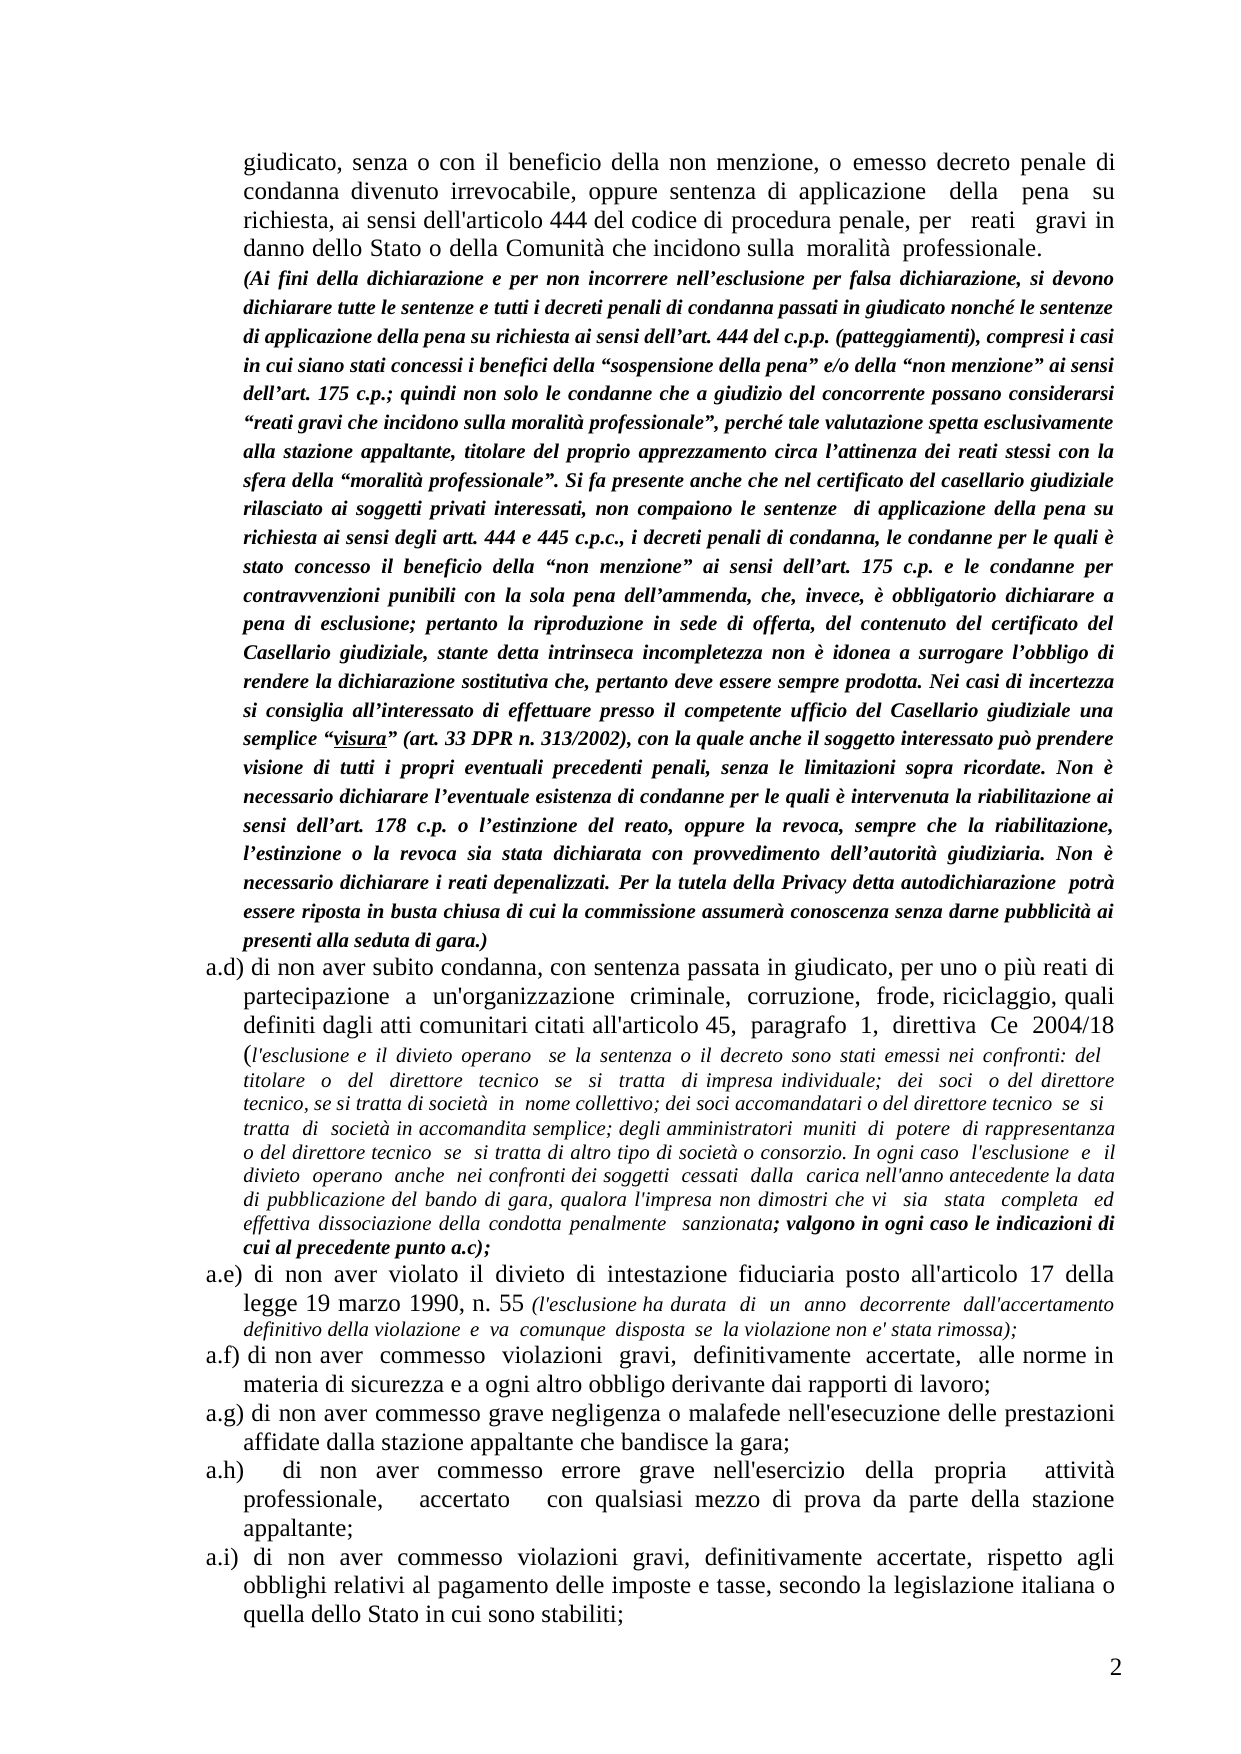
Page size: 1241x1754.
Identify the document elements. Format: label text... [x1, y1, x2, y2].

text tratta di società in accomandita semplice; degli amministratori muniti di potere di rappresentanza o del direttore tecnico se si tratta di altro tipo di società o consorzio. In ogni caso l'esclusione e il divieto operano anche nei confronti dei soggetti cessati dalla carica nell'anno antecedente la data di pubblicazione del bando di gara, qualora l'impresa non dimostri che vi sia stata completa ed effettiva dissociazione della condotta penalmente sanzionata; valgono in ogni caso le indicazioni di cui al precedente punto a.c); [243, 1116, 1115, 1259]
text titolare o del direttore tecnico se si tratta di impresa individuale; dei soci o del direttore tecnico, se si tratta di società in nome collettivo; dei soci accomandatari o del direttore tecnico se si [243, 1068, 1114, 1116]
text a.f) di non aver commesso violazioni gravi, definitivamente accertate, alle norme in materia di sicurezza e a ogni altro obbligo derivante dai rapporti di lavoro; [206, 1341, 1115, 1398]
text a.d) di non aver subito condanna, con sentenza passata in giudicato, per uno o più reati di partecipazione a un'organizzazione criminale, corruzione, frode, riciclaggio, quali definiti dagli atti comunitari citati all'articolo 45, paragrafo 1, direttiva Ce 2004/18 (l'esclusione e il divieto operano se la sentenza o il decreto sono stati emessi nei confronti: del [206, 953, 1115, 1068]
text giudicato, senza o con il beneficio della non menzione, o emesso decreto penale di condanna divenuto irrevocabile, oppure sentenza di applicazione della pena su richiesta, ai sensi dell'articolo 444 del codice di procedura penale, per reati gravi in danno dello Stato o della Comunità che incidono sulla moralità professionale. [206, 148, 1115, 263]
text a.g) di non aver commesso grave negligenza o malafede nell'esecuzione delle prestazioni affidate dalla stazione appaltante che bandisce la gara; [206, 1398, 1115, 1456]
text (Ai fini della dichiarazione e per non incorrere nell’esclusione per falsa dichiarazione, si devono dichiarare tutte le sentenze e tutti i decreti penali di condanna passati in giudicato nonché le sentenze di applicazione della pena su richiesta ai sensi dell’art. 444 del c.p.p. (patteggiamenti), compresi i casi in cui siano stati concessi i benefici della “sospensione della pena” e/o della “non menzione” ai sensi dell’art. 175 c.p.; quindi non solo le condanne che a giudizio del concorrente possano considerarsi “reati gravi che incidono sulla moralità professionale”, perché tale valutazione spetta esclusivamente alla stazione appaltante, titolare del proprio apprezzamento circa l’attinenza dei reati stessi con la sfera della “moralità professionale”. Si fa presente anche che nel certificato del casellario giudiziale rilasciato ai soggetti privati interessati, non compaiono le sentenze di applicazione della pena su richiesta ai sensi degli artt. 444 e 445 c.p.c., i decreti penali di condanna, le condanne per le quali è stato concesso il beneficio della “non menzione” ai sensi dell’art. 175 c.p. e le condanne per contravvenzioni punibili con la sola pena dell’ammenda, che, invece, è obbligatorio dichiarare a pena di esclusione; pertanto la riproduzione in sede di offerta, del contenuto del certificato del Casellario giudiziale, stante detta intrinseca incompletezza non è idonea a surrogare l’obbligo di rendere la dichiarazione sostitutiva che, pertanto deve essere sempre prodotta. Nei casi di incertezza si consiglia all’interessato di effettuare presso il competente ufficio del Casellario giudiziale una semplice “visura” (art. 33 DPR n. 313/2002), con la quale anche il soggetto interessato può prendere visione di tutti i propri eventuali precedenti penali, senza le limitazioni sopra ricordate. Non è necessario dichiarare l’eventuale esistenza di condanne per le quali è intervenuta la riabilitazione ai sensi dell’art. 178 c.p. o l’estinzione del reato, oppure la revoca, sempre che la riabilitazione, l’estinzione o la revoca sia stata dichiarata con provvedimento dell’autorità giudiziaria. Non è necessario dichiarare i reati depenalizzati. Per la tutela della Privacy detta autodichiarazione potrà essere riposta in busta chiusa di cui la commissione assumerà conoscenza senza darne pubblicità ai presenti alla seduta di gara.) [243, 263, 1115, 953]
text a.i) di non aver commesso violazioni gravi, definitivamente accertate, rispetto agli obblighi relativi al pagamento delle imposte e tasse, secondo la legislazione italiana o quella dello Stato in cui sono stabiliti; [206, 1542, 1115, 1628]
text a.h) di non aver commesso errore grave nell'esercizio della propria attività professionale, accertato con qualsiasi mezzo di prova da parte della stazione appaltante; [206, 1456, 1115, 1542]
text a.e) di non aver violato il divieto di intestazione fiduciaria posto all'articolo 17 della legge 19 marzo 1990, n. 55 (l'esclusione ha durata di un anno decorrente dall'accertamento definitivo della violazione e va comunque disposta se la violazione non e' stata rimossa); [206, 1259, 1115, 1341]
